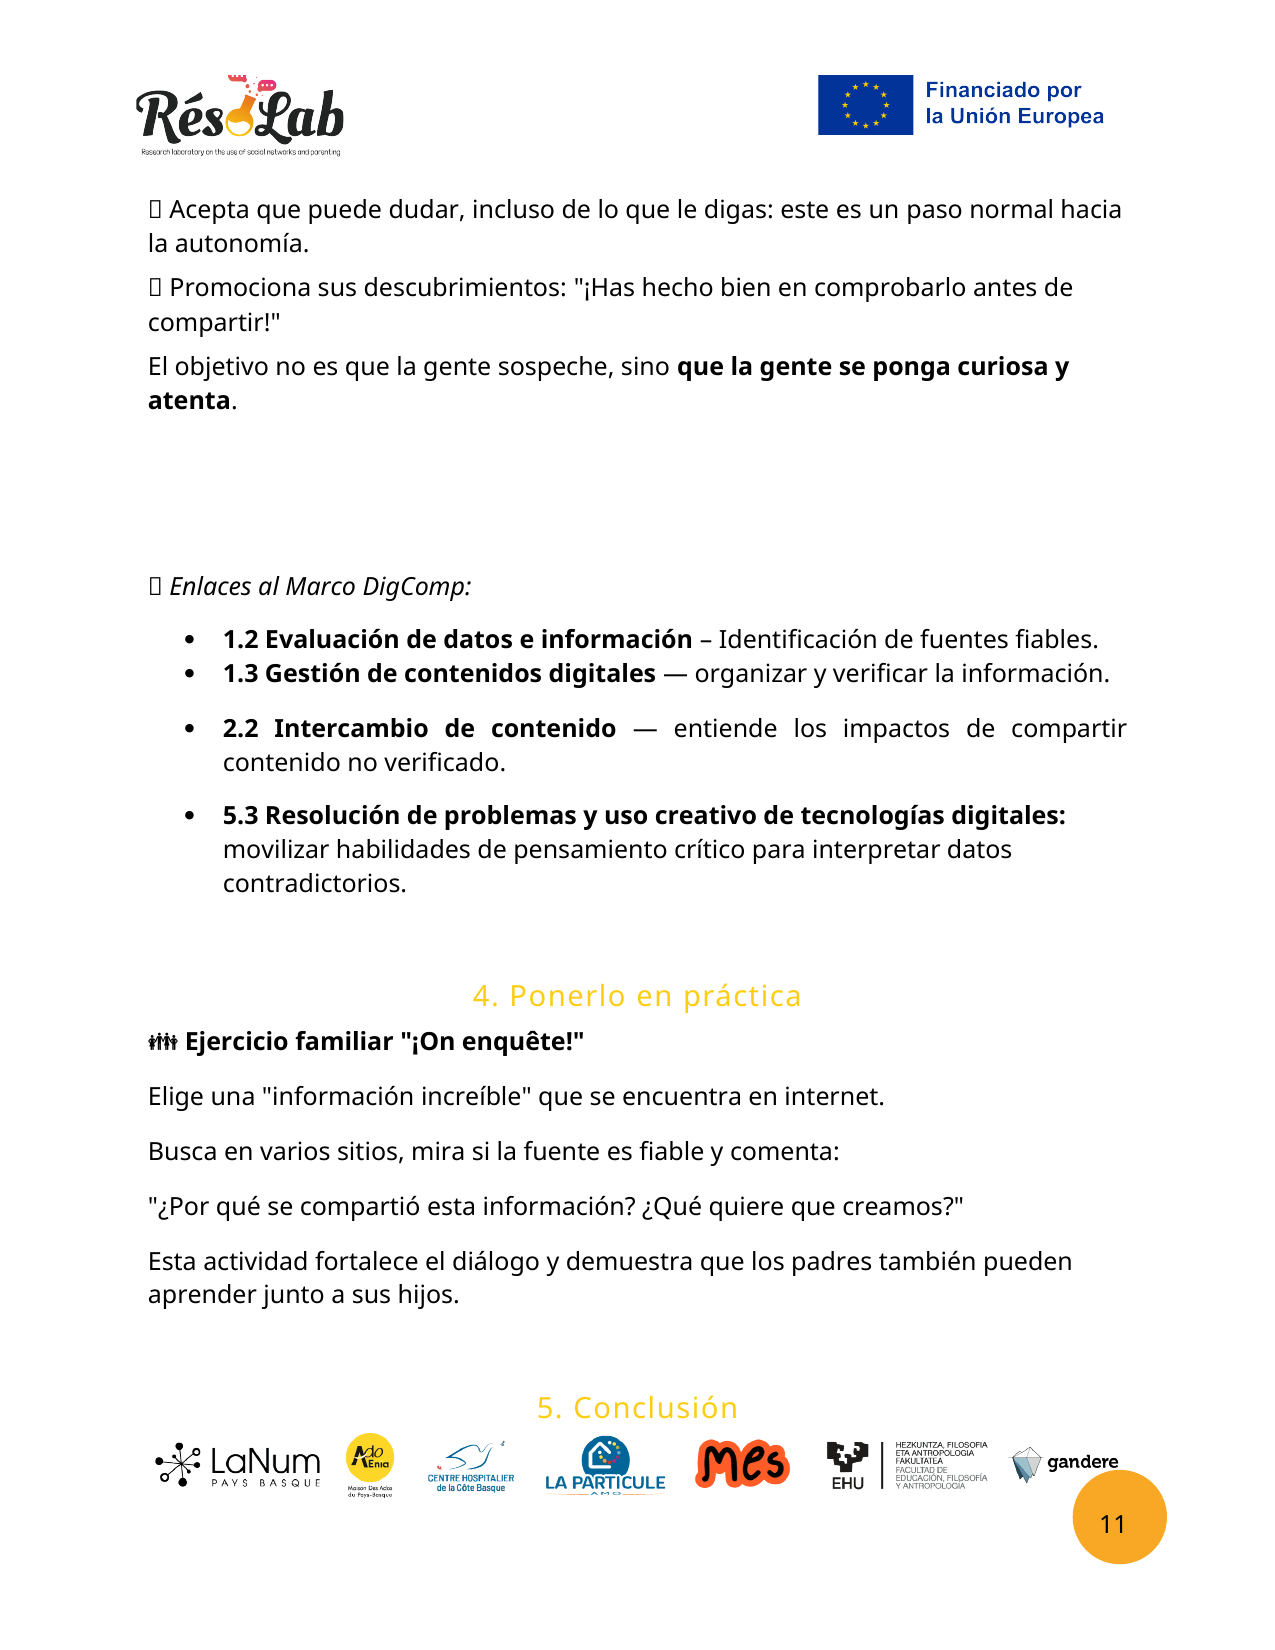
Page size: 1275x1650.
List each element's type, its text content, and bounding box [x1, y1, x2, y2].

text Busca en varios sitios, mira si la fuente es fiable y comenta: [148, 1133, 1127, 1167]
list 1.2 Evaluación de datos e información – Identificación de fuentes fiables. [185, 622, 1127, 656]
list 5.3 Resolución de problemas y uso creativo de tecnologías digitales: movilizar habilidades de pensamiento crítico para interpretar datos contradictorios. [185, 798, 1127, 900]
text Esta actividad fortalece el diálogo y demuestra que los padres también pueden aprender junto a sus hijos. [148, 1243, 1127, 1311]
picture [813, 75, 1117, 135]
text ✅ Acepta que puede dudar, incluso de lo que le digas: este es un paso normal hacia la autonomía. [148, 192, 1127, 260]
list 1.3 Gestión de contenidos digitales — organizar y verificar la información. [185, 656, 1127, 690]
text ✅ Promociona sus descubrimientos: "¡Has hecho bien en comprobarlo antes de compartir!" [148, 270, 1127, 338]
picture [147, 1430, 1128, 1500]
text 5. Conclusión [148, 1387, 1127, 1427]
text "¿Por qué se compartió esta información? ¿Qué quiere que creamos?" [148, 1188, 1127, 1222]
text Elige una "información increíble" que se encuentra en internet. [148, 1078, 1127, 1112]
text 4. Ponerlo en práctica [148, 976, 1127, 1015]
picture [136, 75, 344, 158]
list 2.2 Intercambio de contenido — entiende los impactos de compartir contenido no verificado. [185, 711, 1127, 779]
text 👪 Ejercicio familiar "¡On enquête!" [148, 1023, 1127, 1058]
text El objetivo no es que la gente sospeche, sino que la gente se ponga curiosa y atenta. [148, 349, 1127, 417]
text 🧩 Enlaces al Marco DigComp: [148, 569, 1127, 603]
